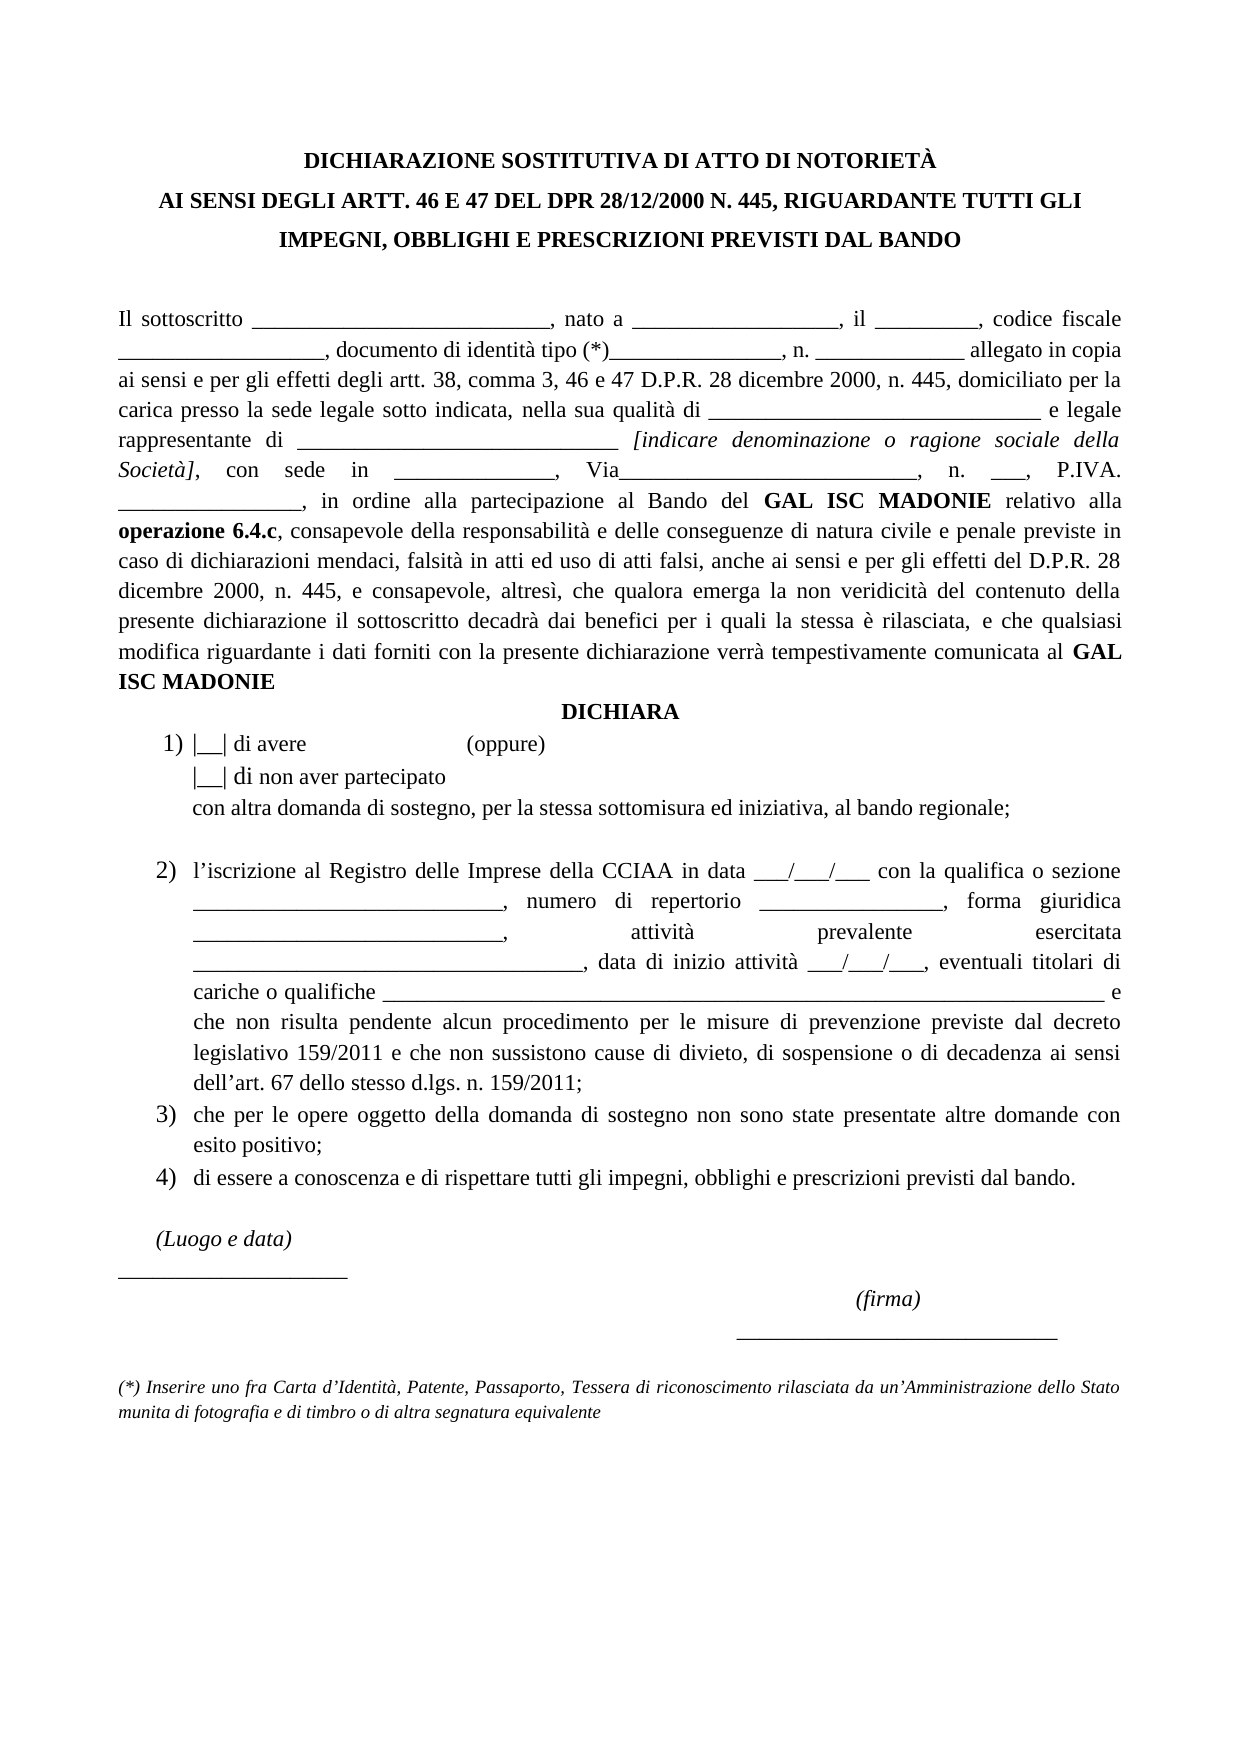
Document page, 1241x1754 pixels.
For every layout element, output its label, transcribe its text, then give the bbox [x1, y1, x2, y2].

text ____________________________ [708, 1316, 1122, 1342]
text (Luogo e data) [118, 1225, 1122, 1251]
list di essere a conoscenza e di rispettare tutti gli impegni, obblighi e prescrizioni previsti dal bando. [156, 1162, 1122, 1191]
list che per le opere oggetto della domanda di sostegno non sono state presentate altre domande con esito positivo; [156, 1099, 1122, 1158]
list |__| di avere (oppure) [162, 728, 1122, 757]
list l’iscrizione al Registro delle Imprese della CCIAA in data ___/___/___ con la qualifica o sezione ___________________________, numero di repertorio ________________, forma giuridica ___________________________, attività prevalente esercitata __________________________________, data di inizio attività ___/___/___, eventuali titolari di cariche o qualifiche _______________________________________________________________ e che non risulta pendente alcun procedimento per le misure di prevenzione previste dal decreto legislativo 159/2011 e che non sussistono cause di divieto, di sospensione o di decadenza ai sensi dell’art. 67 dello stesso d.lgs. n. 159/2011; [156, 855, 1122, 1095]
text ____________________ [118, 1255, 1122, 1282]
text (*) Inserire uno fra Carta d’Identità, Patente, Passaporto, Tessera di riconoscimento rilasciata da un’Amministrazione dello Stato munita di fotografia e di timbro o di altra segnatura equivalente [118, 1376, 1122, 1422]
text DICHIARAZIONE SOSTITUTIVA DI ATTO DI NOTORIETÀ [118, 148, 1122, 174]
text (firma) [782, 1285, 1122, 1312]
text Il sottoscritto __________________________, nato a __________________, il _________, codice fiscale __________________, documento di identità tipo (*)_______________, n. _____________ allegato in copia ai sensi e per gli effetti degli artt. 38, comma 3, 46 e 47 D.P.R. 28 dicembre 2000, n. 445, domiciliato per la carica presso la sede legale sotto indicata, nella sua qualità di _____________________________ e legale rappresentante di ____________________________ [indicare denominazione o ragione sociale della Società], con sede in ______________, Via__________________________, n. ___, P.IVA. ________________, in ordine alla partecipazione al Bando del GAL ISC MADONIE relativo alla operazione 6.4.c, consapevole della responsabilità e delle conseguenze di natura civile e penale previste in caso di dichiarazioni mendaci, falsità in atti ed uso di atti falsi, anche ai sensi e per gli effetti del D.P.R. 28 dicembre 2000, n. 445, e consapevole, altresì, che qualora emerga la non veridicità del contenuto della presente dichiarazione il sottoscritto decadrà dai benefici per i quali la stessa è rilasciata, e che qualsiasi modifica riguardante i dati forniti con la presente dichiarazione verrà tempestivamente comunicata al GAL ISC MADONIE [118, 306, 1122, 694]
text AI SENSI DEGLI ARTT. 46 E 47 DEL DPR 28/12/2000 N. 445, RIGUARDANTE TUTTI GLI IMPEGNI, OBBLIGHI E PRESCRIZIONI PREVISTI DAL BANDO [118, 187, 1122, 253]
subtitle DICHIARA [118, 698, 1122, 724]
text |__| di non aver partecipato [192, 761, 1122, 790]
text con altra domanda di sostegno, per la stessa sottomisura ed iniziativa, al bando regionale; [156, 794, 1122, 821]
